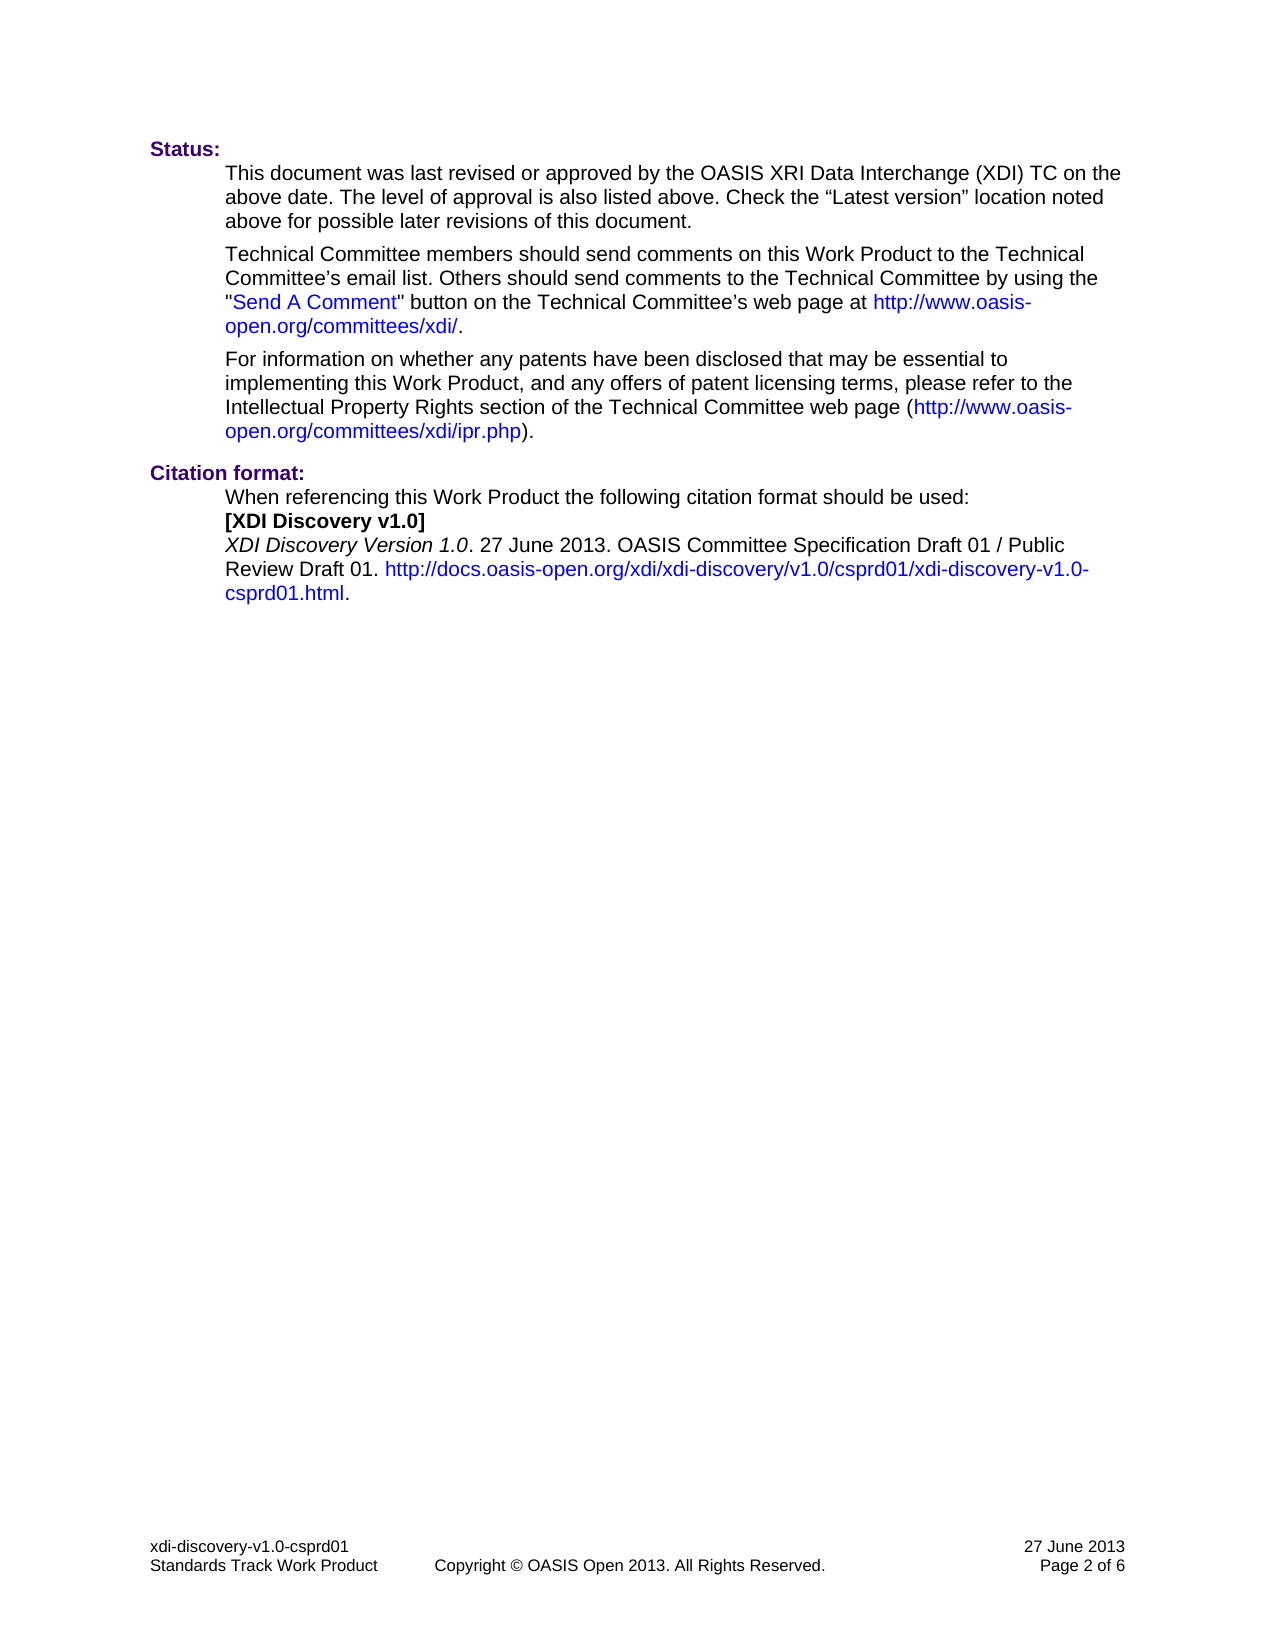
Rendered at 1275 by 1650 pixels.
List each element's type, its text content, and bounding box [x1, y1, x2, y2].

text For information on whether any patents have been disclosed that may be essential to implementing this Work Product, and any offers of patent licensing terms, please refer to the Intellectual Property Rights section of the Technical Committee web page (http://www.oasis-open.org/committees/xdi/ipr.php). [225, 347, 1125, 443]
title When referencing this Work Product the following citation format should be used: [225, 484, 1125, 508]
title Citation format: [150, 461, 1125, 484]
title Status: [150, 137, 1125, 161]
title XDI Discovery Version 1.0. 27 June 2013. OASIS Committee Specification Draft 01 / Public Review Draft 01. http://docs.oasis-open.org/xdi/xdi-discovery/v1.0/csprd01/xdi-discovery-v1.0-csprd01.html. [225, 532, 1125, 604]
text Technical Committee members should send comments on this Work Product to the Technical Committee’s email list. Others should send comments to the Technical Committee by using the "Send A Comment" button on the Technical Committee’s web page at http://www.oasis-open.org/committees/xdi/. [225, 242, 1125, 338]
title [XDI Discovery v1.0] [225, 508, 1125, 532]
text This document was last revised or approved by the OASIS XRI Data Interchange (XDI) TC on the above date. The level of approval is also listed above. Check the “Latest version” location noted above for possible later revisions of this document. [225, 161, 1125, 233]
